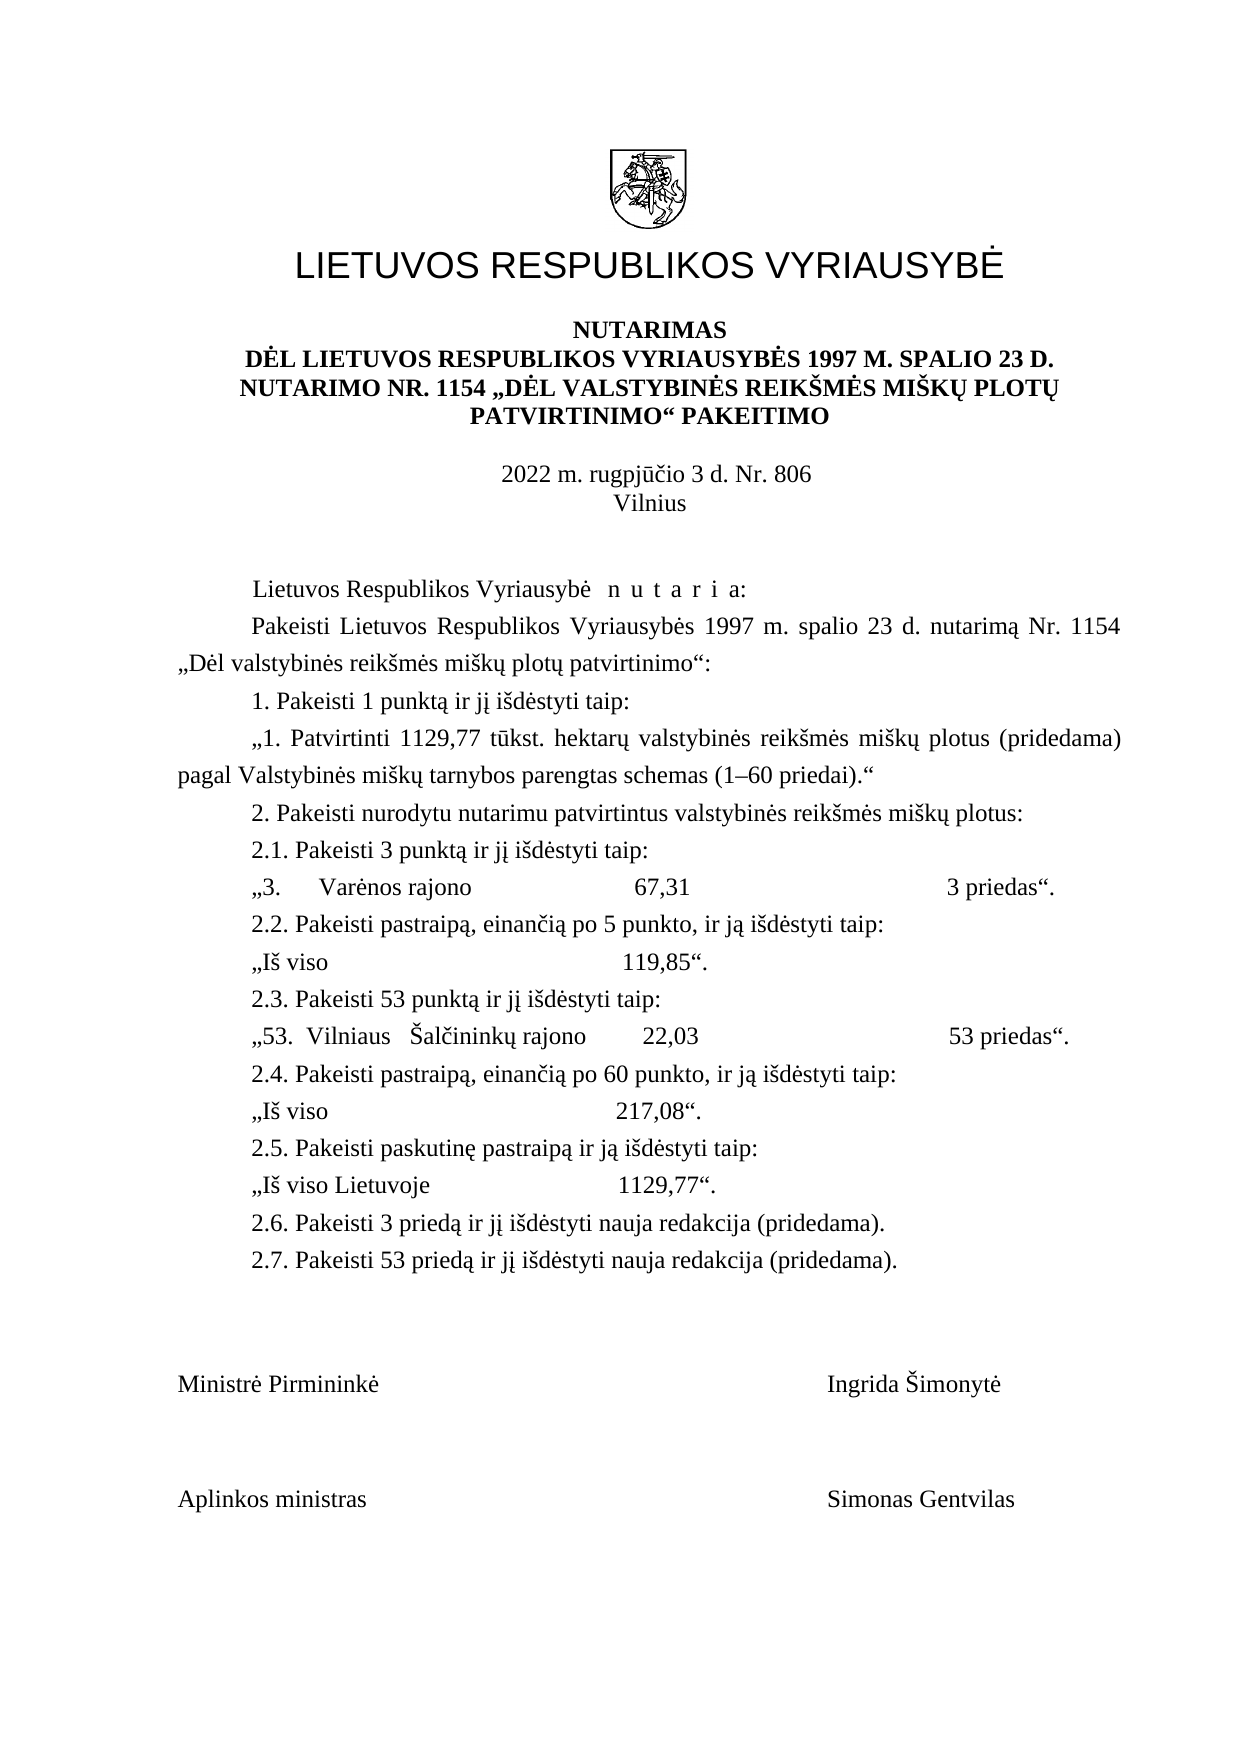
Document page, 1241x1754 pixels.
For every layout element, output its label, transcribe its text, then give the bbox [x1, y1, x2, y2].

text 2. Pakeisti nurodytu nutarimu patvirtintus valstybinės reikšmės miškų plotus: [207, 798, 1122, 826]
text Lietuvos Respublikos Vyriausybė [177, 243, 1122, 286]
text „53. Vilniaus Šalčininkų rajono 22,03 53 priedas“. [177, 1021, 1122, 1050]
text Lietuvos Respublikos Vyriausybė nutaria: [177, 574, 1122, 603]
text „3. Varėnos rajono 67,31 3 priedas“. [177, 872, 1122, 901]
text 2.5. Pakeisti paskutinę pastraipą ir ją išdėstyti taip: [177, 1133, 1122, 1162]
text „Iš viso Lietuvoje 1129,77“. [177, 1171, 1122, 1199]
text Aplinkos ministras Simonas Gentvilas [177, 1484, 1122, 1512]
text „Iš viso 217,08“. [177, 1096, 1122, 1125]
text DĖL LIETUVOS RESPUBLIKOS VYRIAUSYBĖS 1997 M. SPALIO 23 D. NUTARIMO NR. 1154 „DĖL VALSTYBINĖS REIKŠMĖS MIŠKŲ PLOTŲ PATVIRTINIMO“ PAKEITIMO [177, 344, 1122, 430]
text „Iš viso 119,85“. [177, 947, 1122, 976]
text 2.6. Pakeisti 3 priedą ir jį išdėstyti nauja redakcija (pridedama). [177, 1208, 1122, 1237]
text 2.4. Pakeisti pastraipą, einančią po 60 punkto, ir ją išdėstyti taip: [177, 1059, 1122, 1087]
text 2.2. Pakeisti pastraipą, einančią po 5 punkto, ir ją išdėstyti taip: [177, 909, 1122, 938]
text 1. Pakeisti 1 punktą ir jį išdėstyti taip: [177, 686, 1122, 714]
text Ministrė Pirmininkė Ingrida Šimonytė [177, 1369, 1122, 1397]
text 2.1. Pakeisti 3 punktą ir jį išdėstyti taip: [177, 835, 1122, 864]
text nutarimas [177, 315, 1122, 344]
text Pakeisti Lietuvos Respublikos Vyriausybės 1997 m. spalio 23 d. nutarimą Nr. 1154 „Dėl valstybinės reikšmės miškų plotų patvirtinimo“: [177, 611, 1122, 677]
text 2.7. Pakeisti 53 priedą ir jį išdėstyti nauja redakcija (pridedama). [177, 1245, 1122, 1274]
text Vilnius [177, 488, 1122, 516]
text 2022 m. rugpjūčio 3 d. Nr. 806 [177, 459, 1122, 488]
text 2.3. Pakeisti 53 punktą ir jį išdėstyti taip: [177, 984, 1122, 1013]
text „1. Patvirtinti 1129,77 tūkst. hektarų valstybinės reikšmės miškų plotus (pridedama) pagal Valstybinės miškų tarnybos parengtas schemas (1–60 priedai).“ [177, 723, 1122, 789]
